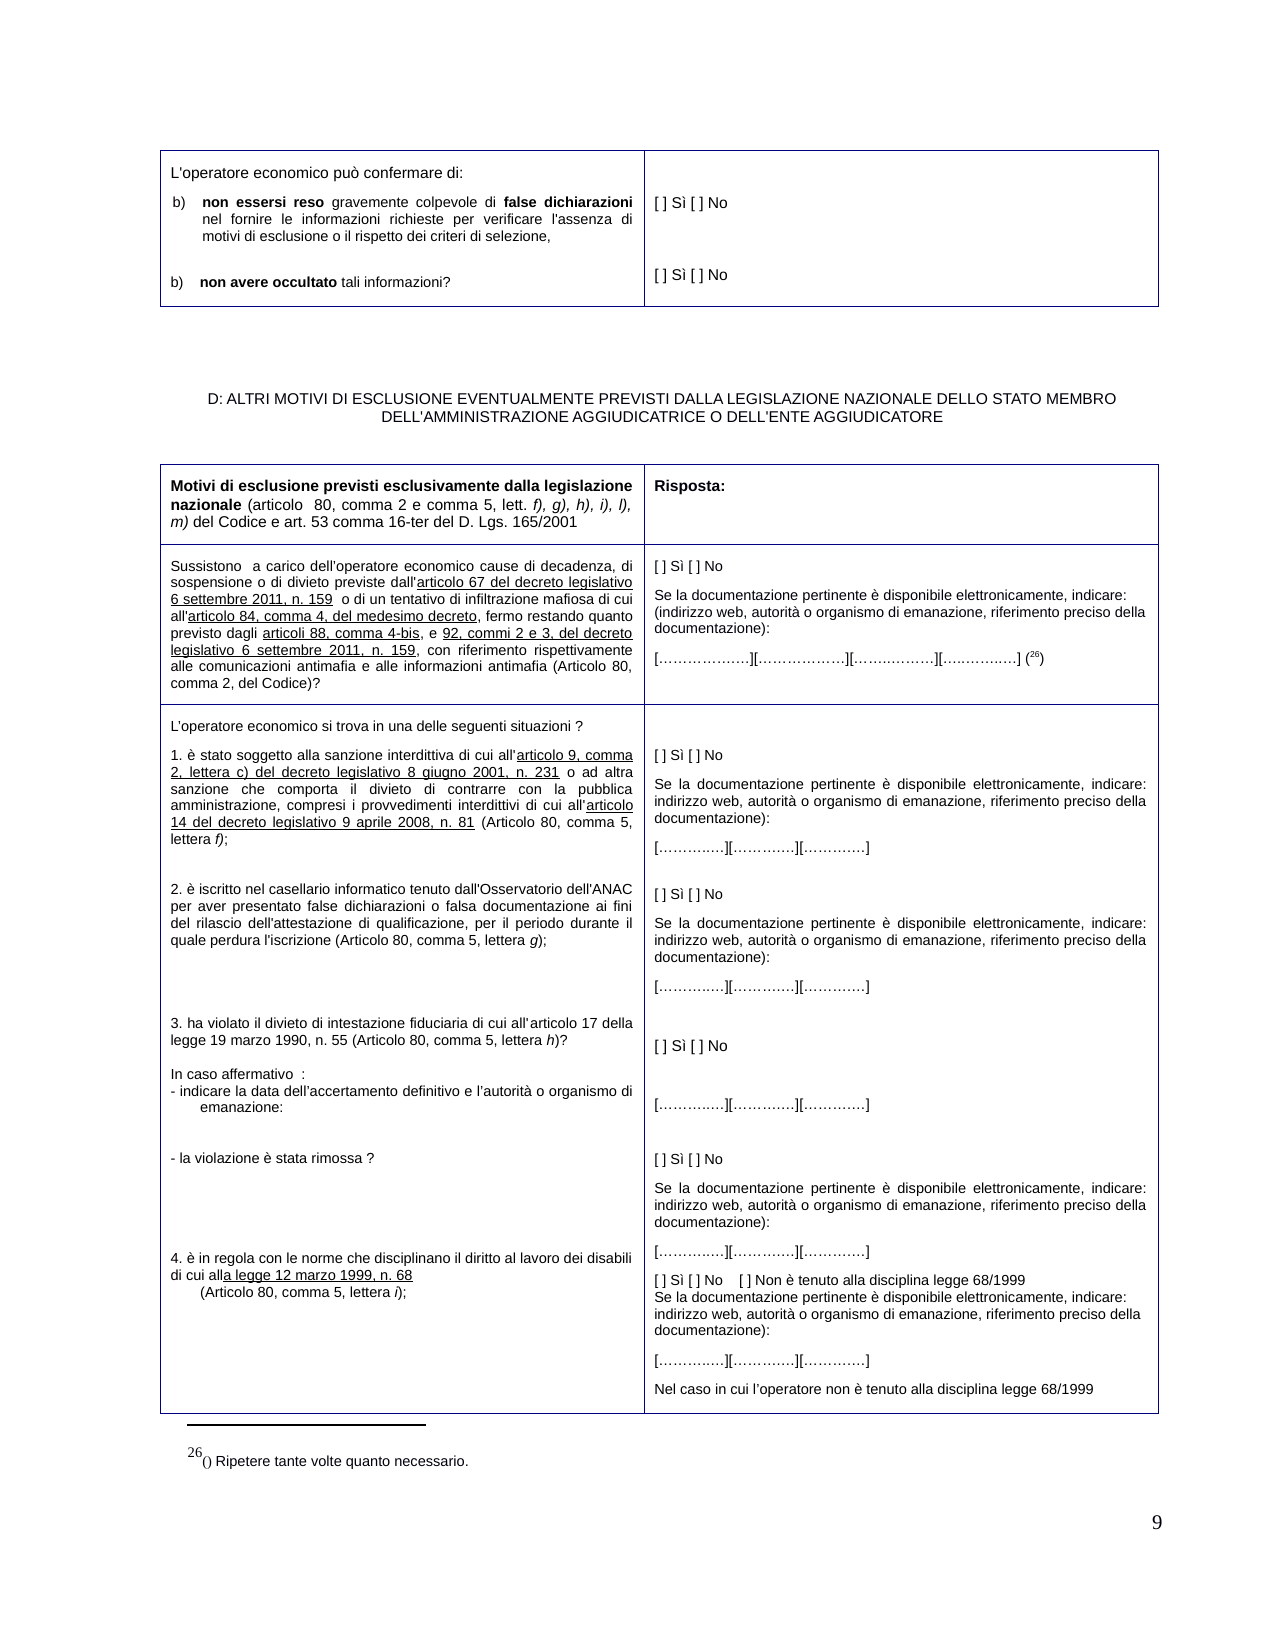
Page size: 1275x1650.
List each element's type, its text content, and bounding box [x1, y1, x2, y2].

table_cell [ ] Sì [ ] No Se la documentazione pertinente è disponibile elettronicamente, indicare: indirizzo web, autorità o organismo di emanazione, riferimento preciso della documentazione): [………..…][……….…][……….…] [ ] Sì [ ] No Se la documentazione pertinente è disponibile elettronicamente, indicare: indirizzo web, autorità o organismo di emanazione, riferimento preciso della documentazione): [………..…][……….…][……….…] [ ] Sì [ ] No [………..…][……….…][……….…] [ ] Sì [ ] No Se la documentazione pertinente è disponibile elettronicamente, indicare: indirizzo web, autorità o organismo di emanazione, riferimento preciso della documentazione): [………..…][……….…][……….…] [ ] Sì [ ] No [ ] Non è tenuto alla disciplina legge 68/1999 Se la documentazione pertinente è disponibile elettronicamente, indicare: indirizzo web, autorità o organismo di emanazione, riferimento preciso della documentazione): [………..…][……….…][……….…] Nel caso in cui l’operatore non è tenuto alla disciplina legge 68/1999 [645, 705, 1158, 1413]
table_cell Sussistono a carico dell’operatore economico cause di decadenza, di sospensione o di divieto previste dall'articolo 67 del decreto legislativo 6 settembre 2011, n. 159 o di un tentativo di infiltrazione mafiosa di cui all'articolo 84, comma 4, del medesimo decreto, fermo restando quanto previsto dagli articoli 88, comma 4-bis, e 92, commi 2 e 3, del decreto legislativo 6 settembre 2011, n. 159, con riferimento rispettivamente alle comunicazioni antimafia e alle informazioni antimafia (Articolo 80, comma 2, del Codice)? [161, 545, 644, 704]
title D: Altri motivi di esclusione eventualmente previsti dalla legislazione nazionale dello Stato membro dell'amministrazione aggiudicatrice o dell'ente aggiudicatore [187, 390, 1137, 426]
table_cell L’operatore economico si trova in una delle seguenti situazioni ? 1. è stato soggetto alla sanzione interdittiva di cui all'articolo 9, comma 2, lettera c) del decreto legislativo 8 giugno 2001, n. 231 o ad altra sanzione che comporta il divieto di contrarre con la pubblica amministrazione, compresi i provvedimenti interdittivi di cui all'articolo 14 del decreto legislativo 9 aprile 2008, n. 81 (Articolo 80, comma 5, lettera f); 2. è iscritto nel casellario informatico tenuto dall'Osservatorio dell'ANAC per aver presentato false dichiarazioni o falsa documentazione ai fini del rilascio dell'attestazione di qualificazione, per il periodo durante il quale perdura l'iscrizione (Articolo 80, comma 5, lettera g); 3. ha violato il divieto di intestazione fiduciaria di cui all'articolo 17 della legge 19 marzo 1990, n. 55 (Articolo 80, comma 5, lettera h)? In caso affermativo : - indicare la data dell’accertamento definitivo e l’autorità o organismo di emanazione: - la violazione è stata rimossa ? 4. è in regola con le norme che disciplinano il diritto al lavoro dei disabili di cui alla legge 12 marzo 1999, n. 68 (Articolo 80, comma 5, lettera i); [161, 705, 644, 1413]
table_cell [ ] Sì [ ] No [ ] Sì [ ] No [645, 151, 1158, 306]
table_cell [ ] Sì [ ] No Se la documentazione pertinente è disponibile elettronicamente, indicare: (indirizzo web, autorità o organismo di emanazione, riferimento preciso della documentazione): […………….…][………………][……..………][…..……..…] () [645, 545, 1158, 704]
table_cell L'operatore economico può confermare di: non essersi reso gravemente colpevole di false dichiarazioni nel fornire le informazioni richieste per verificare l'assenza di motivi di esclusione o il rispetto dei criteri di selezione, b) non avere occultato tali informazioni? [161, 151, 644, 306]
table_header Risposta: [645, 465, 1158, 544]
table_header Motivi di esclusione previsti esclusivamente dalla legislazione nazionale (articolo 80, comma 2 e comma 5, lett. f), g), h), i), l), m) del Codice e art. 53 comma 16-ter del D. Lgs. 165/2001 [161, 465, 644, 544]
